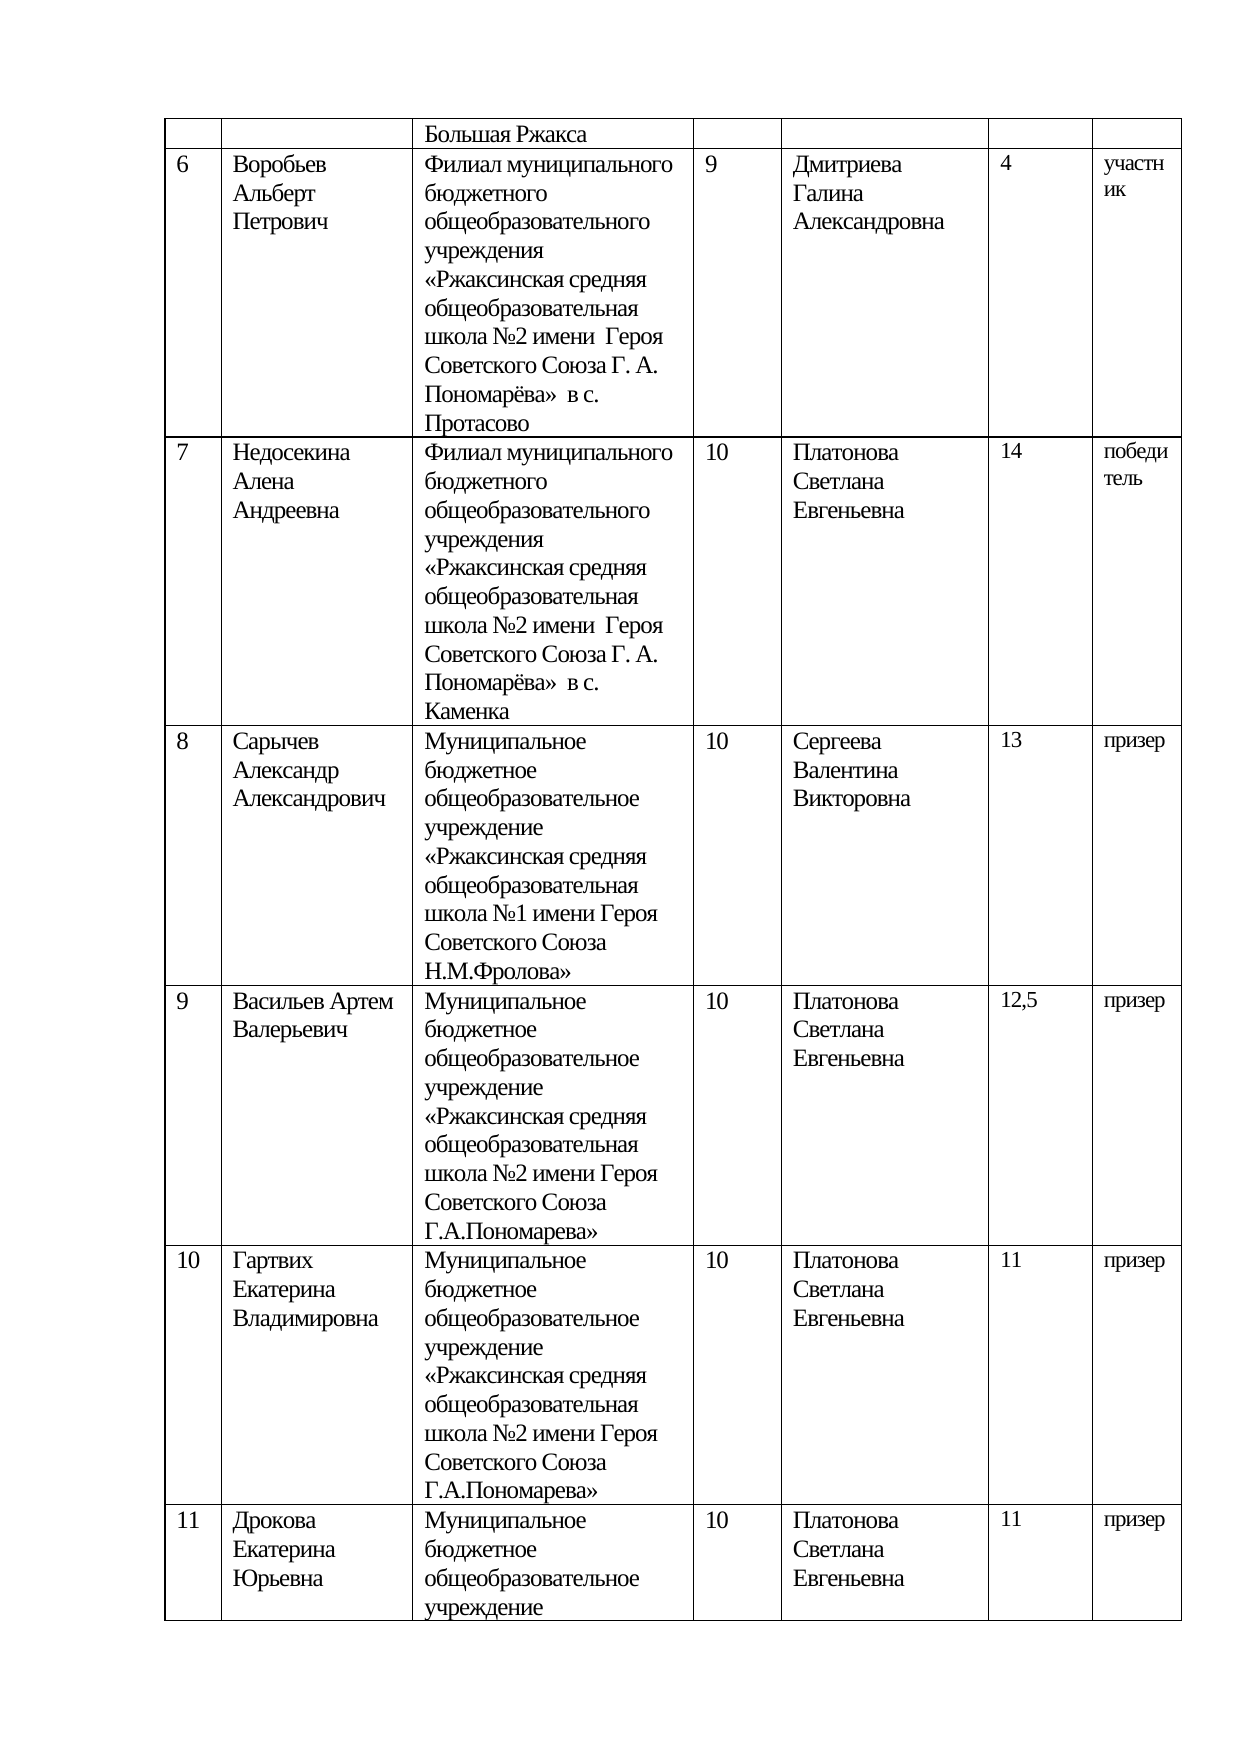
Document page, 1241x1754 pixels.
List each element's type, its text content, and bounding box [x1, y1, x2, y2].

table_cell 10 [694, 986, 781, 1244]
table_cell победитель [1093, 438, 1181, 725]
table_cell Платонова Светлана Евгеньевна [782, 1505, 988, 1620]
table_cell 11 [166, 1505, 221, 1620]
table_cell [989, 119, 1092, 148]
table_cell 10 [694, 1246, 781, 1504]
table_cell 10 [694, 438, 781, 725]
table_cell призер [1093, 1246, 1181, 1504]
table_cell Муниципальное бюджетное общеобразовательное учреждение «Ржаксинская средняя общеобразовательная школа №2 имени Героя Советского Союза Г.А.Пономарева» [413, 986, 693, 1244]
table_cell Платонова Светлана Евгеньевна [782, 1246, 988, 1504]
table_cell Воробьев Альберт Петрович [222, 149, 412, 436]
table_cell Сарычев Александр Александрович [222, 726, 412, 985]
table_cell участник [1093, 149, 1181, 436]
table_cell [782, 119, 988, 148]
table_cell Гартвих Екатерина Владимировна [222, 1246, 412, 1504]
table_cell Платонова Светлана Евгеньевна [782, 986, 988, 1244]
table_cell призер [1093, 1505, 1181, 1620]
table_cell Муниципальное бюджетное общеобразовательное учреждение «Ржаксинская средняя общеобразовательная школа №1 имени Героя Советского Союза Н.М.Фролова» [413, 726, 693, 985]
table_cell Недосекина Алена Андреевна [222, 438, 412, 725]
table_cell Муниципальное бюджетное общеобразовательное учреждение «Ржаксинская средняя общеобразовательная школа №2 имени Героя Советского Союза Г.А.Пономарева» [413, 1246, 693, 1504]
table_cell Филиал муниципального бюджетного общеобразовательного учреждения «Ржаксинская средняя общеобразовательная школа №2 имени Героя Советского Союза Г. А. Пономарёва» в с. Протасово [413, 149, 693, 436]
table_cell 4 [989, 149, 1092, 436]
table_cell 10 [166, 1246, 221, 1504]
table_cell [222, 119, 412, 148]
table_cell Дмитриева Галина Александровна [782, 149, 988, 436]
table_cell 10 [694, 1505, 781, 1620]
table_cell Муниципальное бюджетное общеобразовательное учреждение [413, 1505, 693, 1620]
table_cell призер [1093, 986, 1181, 1244]
table_cell 14 [989, 438, 1092, 725]
table_cell Большая Ржакса [413, 119, 693, 148]
table_cell 9 [166, 986, 221, 1244]
table_cell 10 [694, 726, 781, 985]
table_cell Васильев Артем Валерьевич [222, 986, 412, 1244]
table_cell [166, 119, 221, 148]
table_cell 11 [989, 1505, 1092, 1620]
table_cell 9 [694, 149, 781, 436]
table_cell 6 [166, 149, 221, 436]
table_cell 11 [989, 1246, 1092, 1504]
table_cell 8 [166, 726, 221, 985]
table_cell [694, 119, 781, 148]
table_cell 13 [989, 726, 1092, 985]
table_cell Филиал муниципального бюджетного общеобразовательного учреждения «Ржаксинская средняя общеобразовательная школа №2 имени Героя Советского Союза Г. А. Пономарёва» в с. Каменка [413, 438, 693, 725]
table_cell 12,5 [989, 986, 1092, 1244]
table_cell Дрокова Екатерина Юрьевна [222, 1505, 412, 1620]
table_cell 7 [166, 438, 221, 725]
table_cell призер [1093, 726, 1181, 985]
table_cell Сергеева Валентина Викторовна [782, 726, 988, 985]
table_cell Платонова Светлана Евгеньевна [782, 438, 988, 725]
table_cell [1093, 119, 1181, 148]
